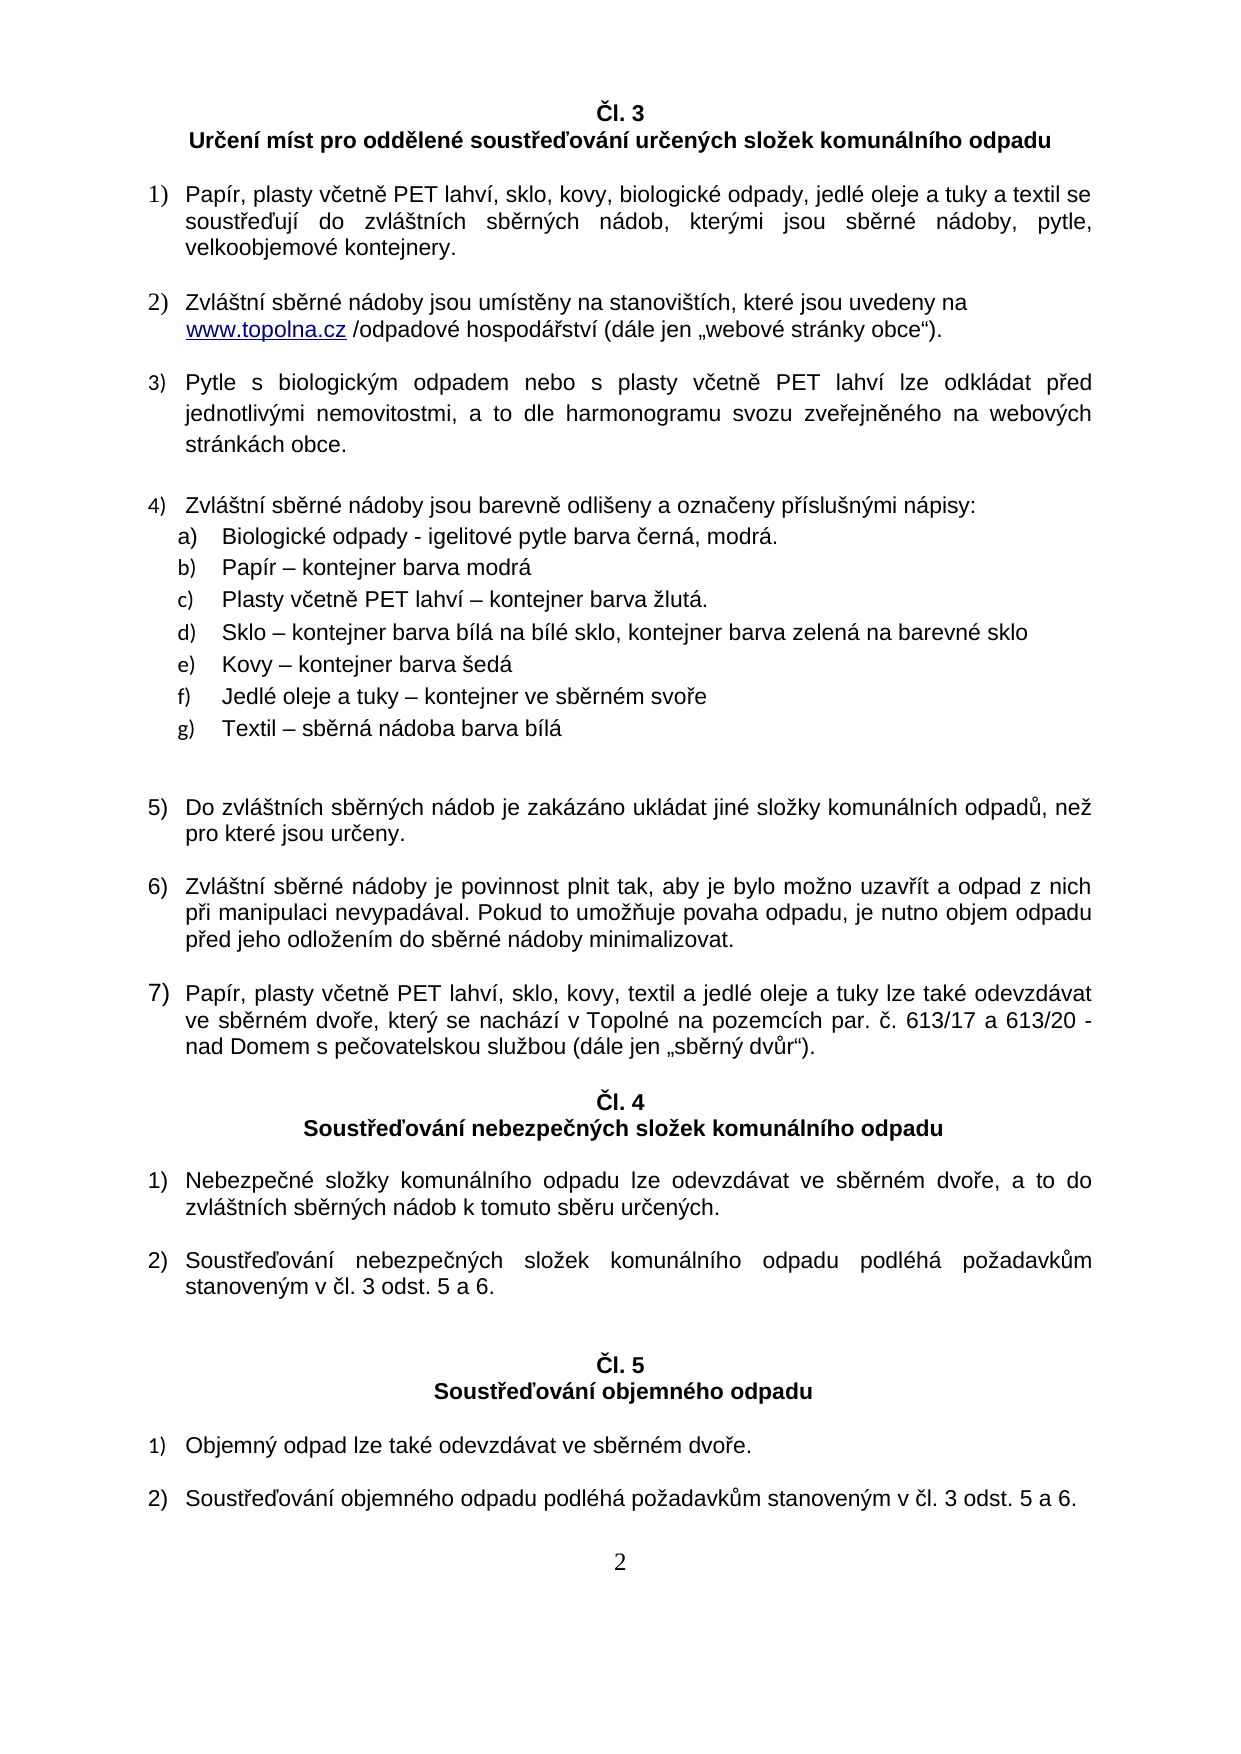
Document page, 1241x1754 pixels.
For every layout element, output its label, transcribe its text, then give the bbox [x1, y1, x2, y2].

list Papír, plasty včetně PET lahví, sklo, kovy, biologické odpady, jedlé oleje a tuky a textil se soustřeďují do zvláštních sběrných nádob, kterými jsou sběrné nádoby, pytle, velkoobjemové kontejnery. [148, 179, 1092, 261]
list Biologické odpady - igelitové pytle barva černá, modrá. [177, 523, 1092, 549]
text Soustřeďování objemného odpadu [148, 1378, 1092, 1405]
list Jedlé oleje a tuky – kontejner ve sběrném svoře [177, 682, 1092, 710]
list Pytle s biologickým odpadem nebo s plasty včetně PET lahví lze odkládat před jednotlivými nemovitostmi, a to dle harmonogramu svozu zveřejněného na webových stránkách obce. [148, 368, 1092, 457]
list Objemný odpad lze také odevzdávat ve sběrném dvoře. [148, 1431, 1092, 1459]
subtitle Soustřeďování nebezpečných složek komunálního odpadu [148, 1115, 1092, 1141]
list Do zvláštních sběrných nádob je zakázáno ukládat jiné složky komunálních odpadů, než pro které jsou určeny. [148, 794, 1092, 846]
list Zvláštní sběrné nádoby jsou barevně odlišeny a označeny příslušnými nápisy: [148, 491, 1092, 519]
text Čl. 3 [148, 100, 1092, 127]
list Textil – sběrná nádoba barva bílá [177, 714, 1092, 742]
text Čl. 5 [148, 1352, 1092, 1378]
list Nebezpečné složky komunálního odpadu lze odevzdávat ve sběrném dvoře, a to do zvláštních sběrných nádob k tomuto sběru určených. [148, 1167, 1092, 1220]
list Kovy – kontejner barva šedá [177, 650, 1092, 678]
list Soustřeďování objemného odpadu podléhá požadavkům stanoveným v čl. 3 odst. 5 a 6. [148, 1485, 1092, 1512]
list Papír, plasty včetně PET lahví, sklo, kovy, textil a jedlé oleje a tuky lze také odevzdávat ve sběrném dvoře, který se nachází v Topolné na pozemcích par. č. 613/17 a 613/20 - nad Domem s pečovatelskou službou (dále jen „sběrný dvůr“). [148, 978, 1092, 1060]
list Plasty včetně PET lahví – kontejner barva žlutá. [177, 586, 1092, 614]
list Sklo – kontejner barva bílá na bílé sklo, kontejner barva zelená na barevné sklo [177, 618, 1092, 646]
list Papír – kontejner barva modrá [177, 553, 1092, 581]
list Soustřeďování nebezpečných složek komunálního odpadu podléhá požadavkům stanoveným v čl. 3 odst. 5 a 6. [148, 1247, 1092, 1299]
subtitle Čl. 4 [148, 1088, 1092, 1115]
list Zvláštní sběrné nádoby jsou umístěny na stanovištích, které jsou uvedeny na [148, 287, 1092, 316]
text www.topolna.cz /odpadové hospodářství (dále jen „webové stránky obce“). [148, 316, 1092, 342]
list Zvláštní sběrné nádoby je povinnost plnit tak, aby je bylo možno uzavřít a odpad z nich při manipulaci nevypadával. Pokud to umožňuje povaha odpadu, je nutno objem odpadu před jeho odložením do sběrné nádoby minimalizovat. [148, 873, 1092, 952]
text Určení míst pro oddělené soustřeďování určených složek komunálního odpadu [148, 127, 1092, 153]
